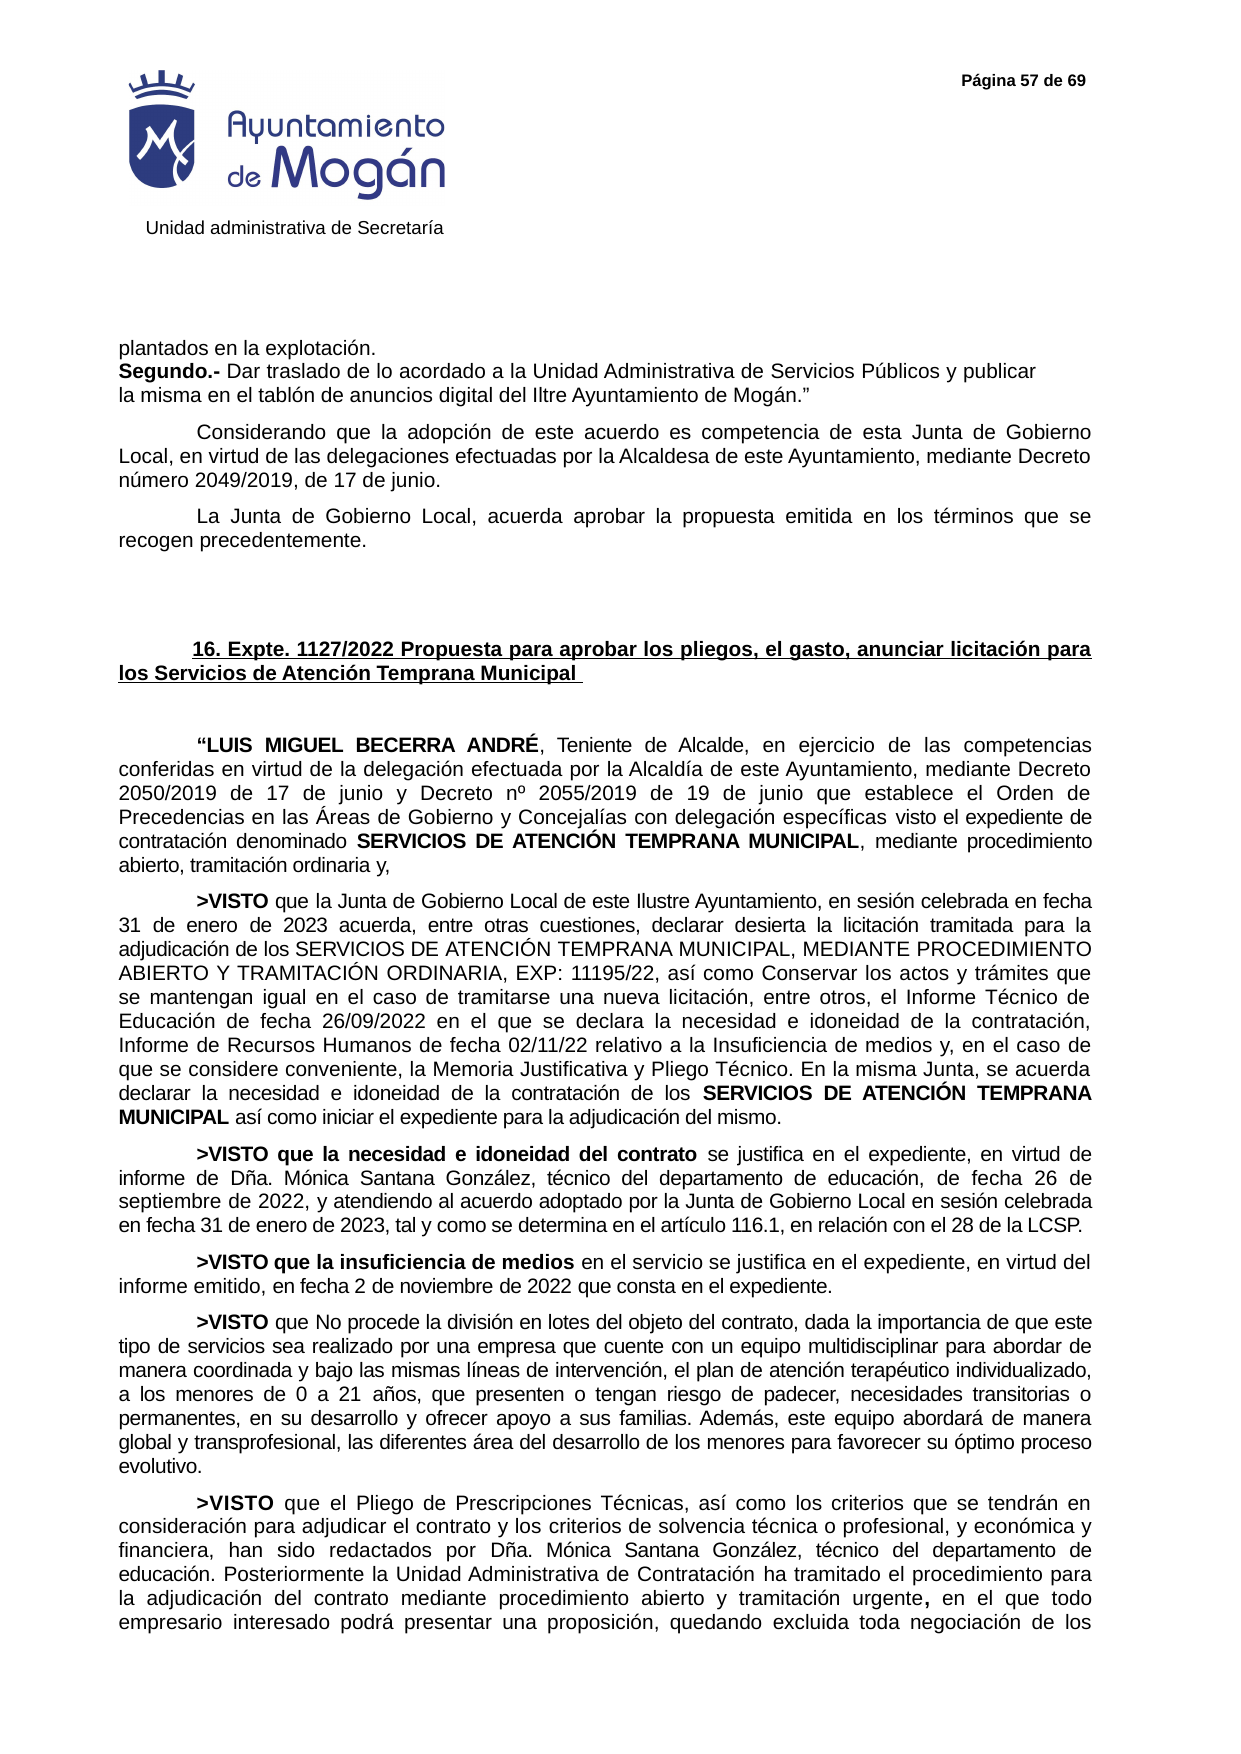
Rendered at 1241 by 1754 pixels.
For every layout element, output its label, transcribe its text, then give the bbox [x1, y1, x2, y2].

text 16. Expte. 1127/2022 Propuesta para aprobar los pliegos, el gasto, anunciar licitación para los Servicios de Atención Temprana Municipal [118, 637, 1092, 685]
text >VISTO que la insuficiencia de medios en el servicio se justifica en el expediente, en virtud del informe emitido, en fecha 2 de noviembre de 2022 que consta en el expediente. [118, 1250, 1092, 1298]
text >VISTO que la necesidad e idoneidad del contrato se justifica en el expediente, en virtud de informe de Dña. Mónica Santana González, técnico del departamento de educación, de fecha 26 de septiembre de 2022, y atendiendo al acuerdo adoptado por la Junta de Gobierno Local en sesión celebrada en fecha 31 de enero de 2023, tal y como se determina en el artículo 116.1, en relación con el 28 de la LCSP. [118, 1141, 1092, 1237]
text “LUIS MIGUEL BECERRA ANDRÉ, Teniente de Alcalde, en ejercicio de las competencias conferidas en virtud de la delegación efectuada por la Alcaldía de este Ayuntamiento, mediante Decreto 2050/2019 de 17 de junio y Decreto nº 2055/2019 de 19 de junio que establece el Orden de Precedencias en las Áreas de Gobierno y Concejalías con delegación específicas visto el expediente de contratación denominado SERVICIOS DE ATENCIÓN TEMPRANA MUNICIPAL, mediante procedimiento abierto, tramitación ordinaria y, [118, 733, 1092, 877]
text >VISTO que el Pliego de Prescripciones Técnicas, así como los criterios que se tendrán en consideración para adjudicar el contrato y los criterios de solvencia técnica o profesional, y económica y financiera, han sido redactados por Dña. Mónica Santana González, técnico del departamento de educación. Posteriormente la Unidad Administrativa de Contratación ha tramitado el procedimiento para la adjudicación del contrato mediante procedimiento abierto y tramitación urgente, en el que todo empresario interesado podrá presentar una proposición, quedando excluida toda negociación de los [118, 1490, 1092, 1634]
text >VISTO que la Junta de Gobierno Local de este Ilustre Ayuntamiento, en sesión celebrada en fecha 31 de enero de 2023 acuerda, entre otras cuestiones, declarar desierta la licitación tramitada para la adjudicación de los SERVICIOS DE ATENCIÓN TEMPRANA MUNICIPAL, MEDIANTE PROCEDIMIENTO ABIERTO Y TRAMITACIÓN ORDINARIA, EXP: 11195/22, así como Conservar los actos y trámites que se mantengan igual en el caso de tramitarse una nueva licitación, entre otros, el Informe Técnico de Educación de fecha 26/09/2022 en el que se declara la necesidad e idoneidad de la contratación, Informe de Recursos Humanos de fecha 02/11/22 relativo a la Insuficiencia de medios y, en el caso de que se considere conveniente, la Memoria Justificativa y Pliego Técnico. En la misma Junta, se acuerda declarar la necesidad e idoneidad de la contratación de los SERVICIOS DE ATENCIÓN TEMPRANA MUNICIPAL así como iniciar el expediente para la adjudicación del mismo. [118, 889, 1092, 1129]
text Considerando que la adopción de este acuerdo es competencia de esta Junta de Gobierno Local, en virtud de las delegaciones efectuadas por la Alcaldesa de este Ayuntamiento, mediante Decreto número 2049/2019, de 17 de junio. [118, 419, 1092, 491]
text Segundo.- Dar traslado de lo acordado a la Unidad Administrativa de Servicios Públicos y publicar la misma en el tablón de anuncios digital del Iltre Ayuntamiento de Mogán.” [118, 359, 1038, 407]
text plantados en la explotación. [118, 335, 1092, 359]
text La Junta de Gobierno Local, acuerda aprobar la propuesta emitida en los términos que se recogen precedentemente. [118, 504, 1092, 552]
picture [128, 70, 445, 206]
text >VISTO que No procede la división en lotes del objeto del contrato, dada la importancia de que este tipo de servicios sea realizado por una empresa que cuente con un equipo multidisciplinar para abordar de manera coordinada y bajo las mismas líneas de intervención, el plan de atención terapéutico individualizado, a los menores de 0 a 21 años, que presenten o tengan riesgo de padecer, necesidades transitorias o permanentes, en su desarrollo y ofrecer apoyo a sus familias. Además, este equipo abordará de manera global y transprofesional, las diferentes área del desarrollo de los menores para favorecer su óptimo proceso evolutivo. [118, 1310, 1092, 1478]
